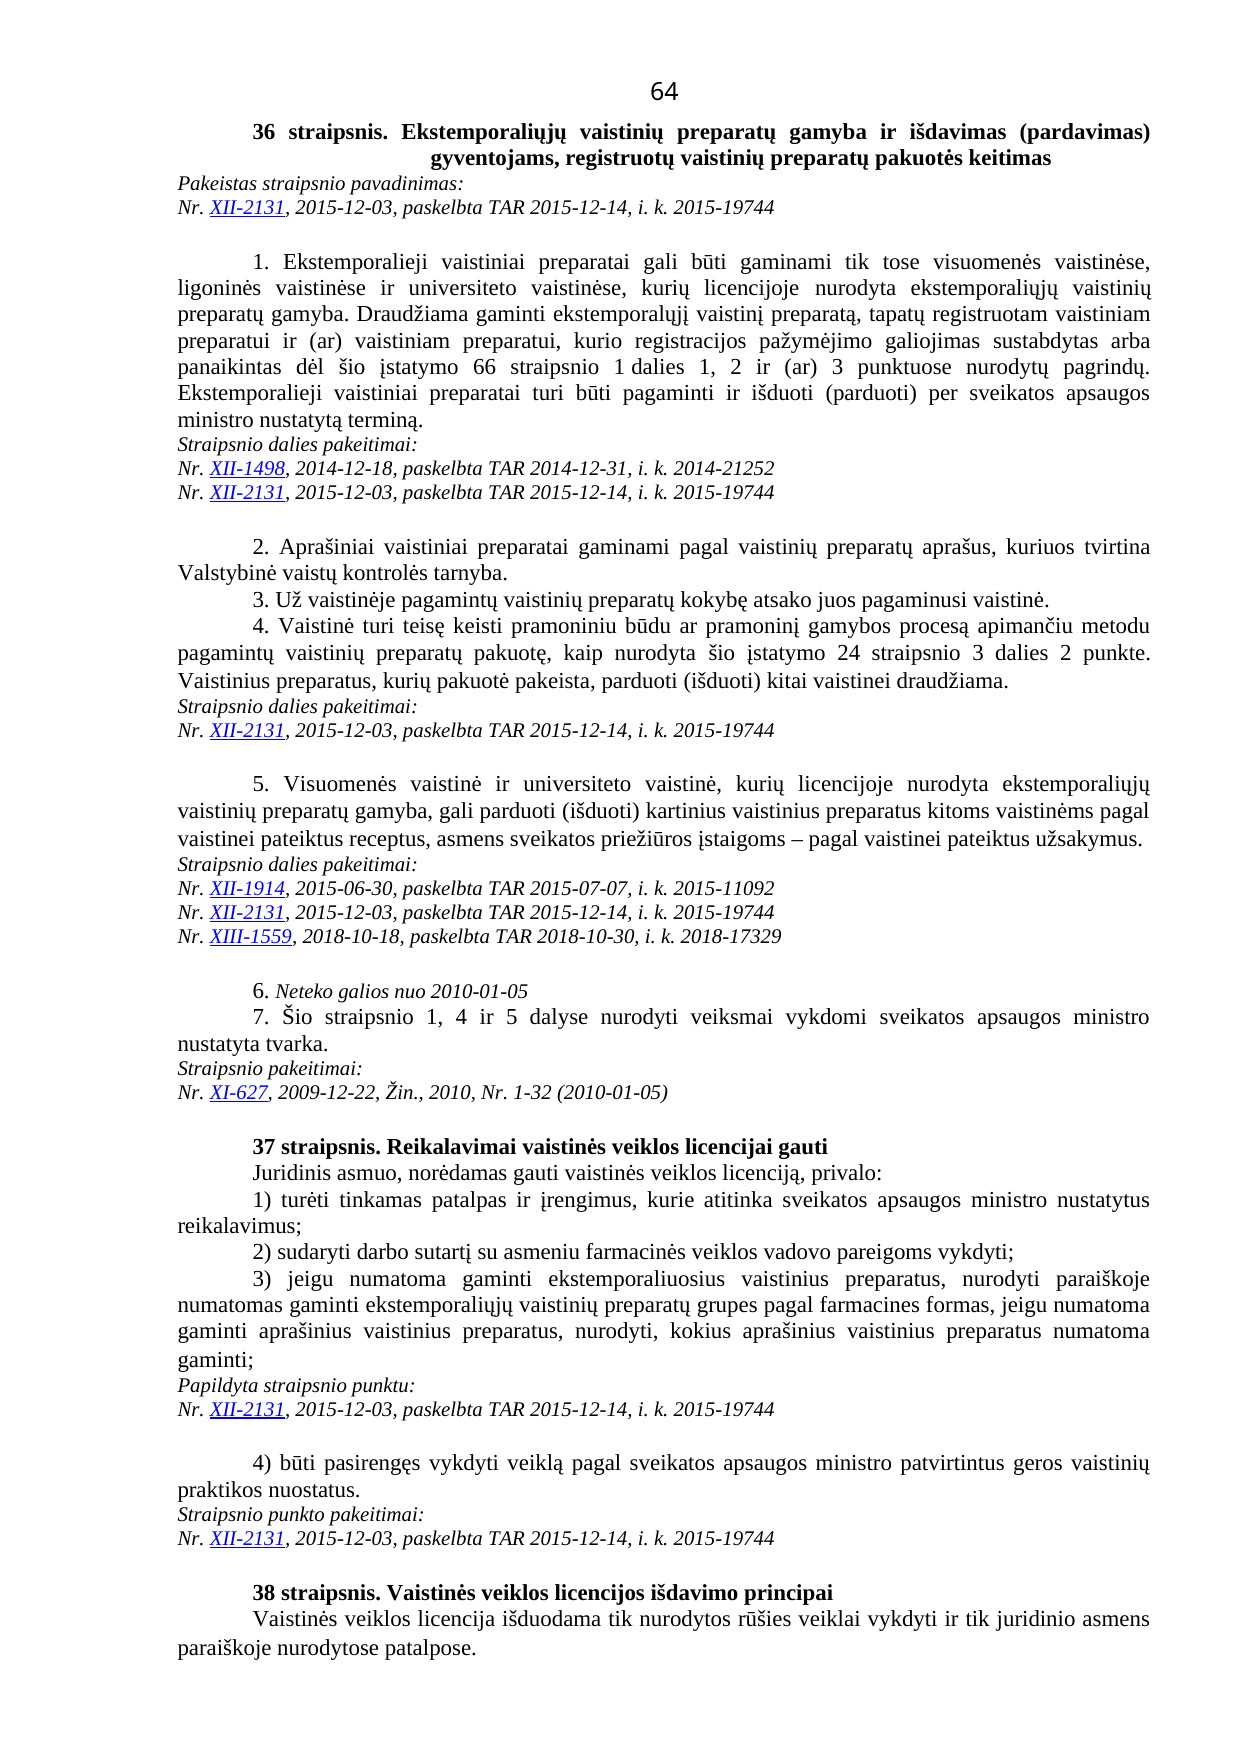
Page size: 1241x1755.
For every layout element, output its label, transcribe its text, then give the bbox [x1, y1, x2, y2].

text Nr. XII-2131, 2015-12-03, paskelbta TAR 2015-12-14, i. k. 2015-19744 [177, 480, 1152, 504]
text 5. Visuomenės vaistinė ir universiteto vaistinė, kurių licencijoje nurodyta ekstemporaliųjų vaistinių preparatų gamyba, gali parduoti (išduoti) kartinius vaistinius preparatus kitoms vaistinėms pagal vaistinei pateiktus receptus, asmens sveikatos priežiūros įstaigoms – pagal vaistinei pateiktus užsakymus. [177, 771, 1152, 852]
text Nr. XII-2131, 2015-12-03, paskelbta TAR 2015-12-14, i. k. 2015-19744 [177, 1397, 1152, 1421]
text Nr. XII-1914, 2015-06-30, paskelbta TAR 2015-07-07, i. k. 2015-11092 [177, 876, 1152, 900]
text Straipsnio pakeitimai: [177, 1056, 1152, 1080]
text 37 straipsnis. Reikalavimai vaistinės veiklos licencijai gauti [177, 1133, 1152, 1159]
text Nr. XII-2131, 2015-12-03, paskelbta TAR 2015-12-14, i. k. 2015-19744 [177, 1526, 1152, 1550]
text Vaistinės veiklos licencija išduodama tik nurodytos rūšies veiklai vykdyti ir tik juridinio asmens paraiškoje nurodytose patalpose. [177, 1605, 1152, 1660]
text Straipsnio punkto pakeitimai: [177, 1502, 1152, 1526]
text 3. Už vaistinėje pagamintų vaistinių preparatų kokybę atsako juos pagaminusi vaistinė. [177, 586, 1152, 612]
text 4. Vaistinė turi teisę keisti pramoniniu būdu ar pramoninį gamybos procesą apimančiu metodu pagamintų vaistinių preparatų pakuotę, kaip nurodyta šio įstatymo 24 straipsnio 3 dalies 2 punkte. Vaistinius preparatus, kurių pakuotė pakeista, parduoti (išduoti) kitai vaistinei draudžiama. [177, 612, 1152, 694]
text Straipsnio dalies pakeitimai: [177, 432, 1152, 456]
text 38 straipsnis. Vaistinės veiklos licencijos išdavimo principai [177, 1579, 1152, 1605]
text Nr. XII-2131, 2015-12-03, paskelbta TAR 2015-12-14, i. k. 2015-19744 [177, 718, 1152, 742]
text Juridinis asmuo, norėdamas gauti vaistinės veiklos licenciją, privalo: [177, 1159, 1152, 1186]
text 4) būti pasirengęs vykdyti veiklą pagal sveikatos apsaugos ministro patvirtintus geros vaistinių praktikos nuostatus. [177, 1449, 1152, 1502]
text Straipsnio dalies pakeitimai: [177, 852, 1152, 876]
text 2. Aprašiniai vaistiniai preparatai gaminami pagal vaistinių preparatų aprašus, kuriuos tvirtina Valstybinė vaistų kontrolės tarnyba. [177, 533, 1152, 586]
text 3) jeigu numatoma gaminti ekstemporaliuosius vaistinius preparatus, nurodyti paraiškoje numatomas gaminti ekstemporaliųjų vaistinių preparatų grupes pagal farmacines formas, jeigu numatoma gaminti aprašinius vaistinius preparatus, nurodyti, kokius aprašinius vaistinius preparatus numatoma gaminti; [177, 1265, 1152, 1372]
text Nr. XII-1498, 2014-12-18, paskelbta TAR 2014-12-31, i. k. 2014-21252 [177, 456, 1152, 480]
text Pakeistas straipsnio pavadinimas: [177, 171, 1152, 195]
text 36 straipsnis. Ekstemporaliųjų vaistinių preparatų gamyba ir išdavimas (pardavimas) gyventojams, registruotų vaistinių preparatų pakuotės keitimas [252, 118, 1152, 171]
text 6. Neteko galios nuo 2010-01-05 [177, 977, 1152, 1003]
text 2) sudaryti darbo sutartį su asmeniu farmacinės veiklos vadovo pareigoms vykdyti; [177, 1238, 1152, 1265]
text Nr. XI-627, 2009-12-22, Žin., 2010, Nr. 1-32 (2010-01-05) [177, 1080, 1152, 1104]
text Nr. XIII-1559, 2018-10-18, paskelbta TAR 2018-10-30, i. k. 2018-17329 [177, 924, 1152, 948]
text Nr. XII-2131, 2015-12-03, paskelbta TAR 2015-12-14, i. k. 2015-19744 [177, 195, 1152, 219]
text Papildyta straipsnio punktu: [177, 1372, 1152, 1397]
text Straipsnio dalies pakeitimai: [177, 694, 1152, 718]
text 1) turėti tinkamas patalpas ir įrengimus, kurie atitinka sveikatos apsaugos ministro nustatytus reikalavimus; [177, 1186, 1152, 1238]
text 7. Šio straipsnio 1, 4 ir 5 dalyse nurodyti veiksmai vykdomi sveikatos apsaugos ministro nustatyta tvarka. [177, 1003, 1152, 1056]
text Nr. XII-2131, 2015-12-03, paskelbta TAR 2015-12-14, i. k. 2015-19744 [177, 900, 1152, 924]
text 1. Ekstemporalieji vaistiniai preparatai gali būti gaminami tik tose visuomenės vaistinėse, ligoninės vaistinėse ir universiteto vaistinėse, kurių licencijoje nurodyta ekstemporaliųjų vaistinių preparatų gamyba. Draudžiama gaminti ekstemporalųjį vaistinį preparatą, tapatų registruotam vaistiniam preparatui ir (ar) vaistiniam preparatui, kurio registracijos pažymėjimo galiojimas sustabdytas arba panaikintas dėl šio įstatymo 66 straipsnio 1 dalies 1, 2 ir (ar) 3 punktuose nurodytų pagrindų. Ekstemporalieji vaistiniai preparatai turi būti pagaminti ir išduoti (parduoti) per sveikatos apsaugos ministro nustatytą terminą. [177, 248, 1152, 432]
